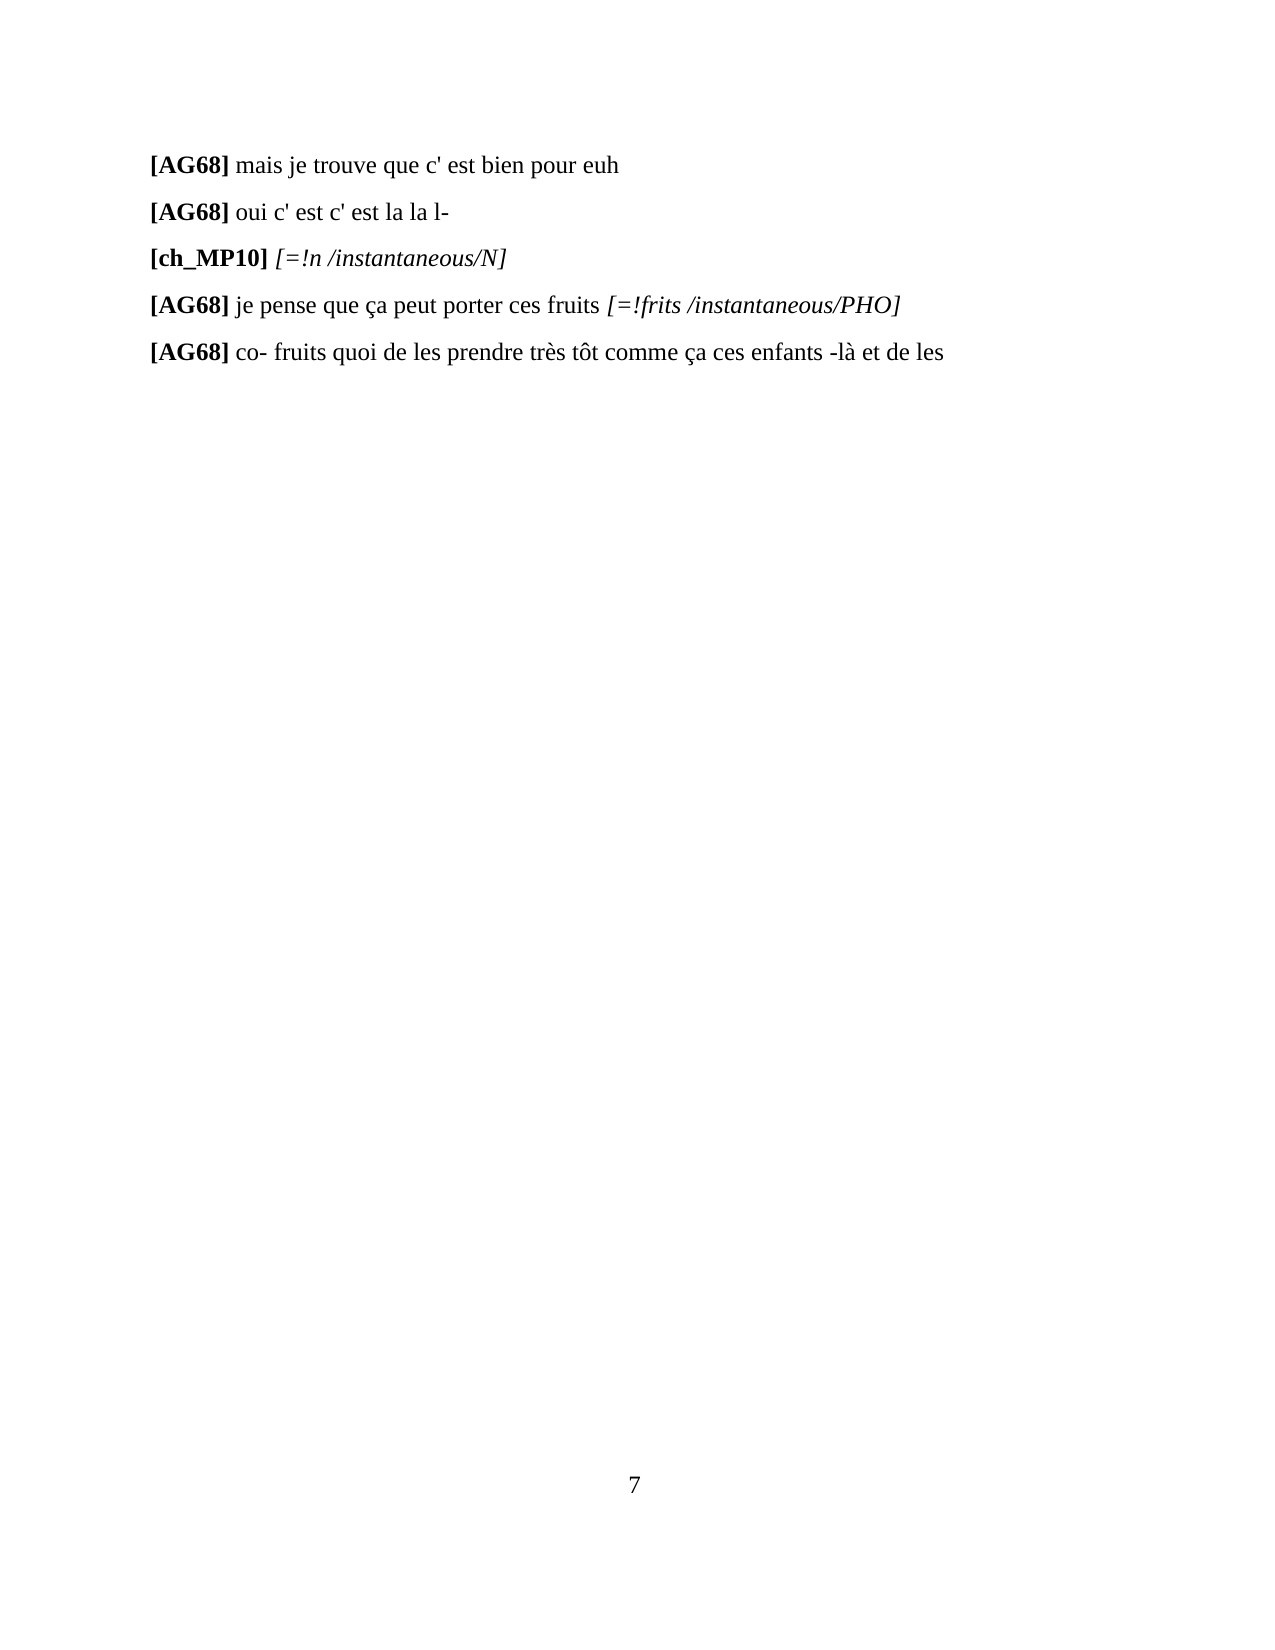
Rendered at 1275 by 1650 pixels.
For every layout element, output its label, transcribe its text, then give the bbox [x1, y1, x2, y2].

text [AG68] co- fruits quoi de les prendre très tôt comme ça ces enfants -là et de les [150, 337, 1125, 365]
text [AG68] mais je trouve que c' est bien pour euh [150, 150, 1125, 179]
text [ch_MP10] [=!n /instantaneous/N] [150, 243, 1125, 272]
text [AG68] oui c' est c' est la la l- [150, 197, 1125, 225]
text [AG68] je pense que ça peut porter ces fruits [=!frits /instantaneous/PHO] [150, 290, 1125, 319]
